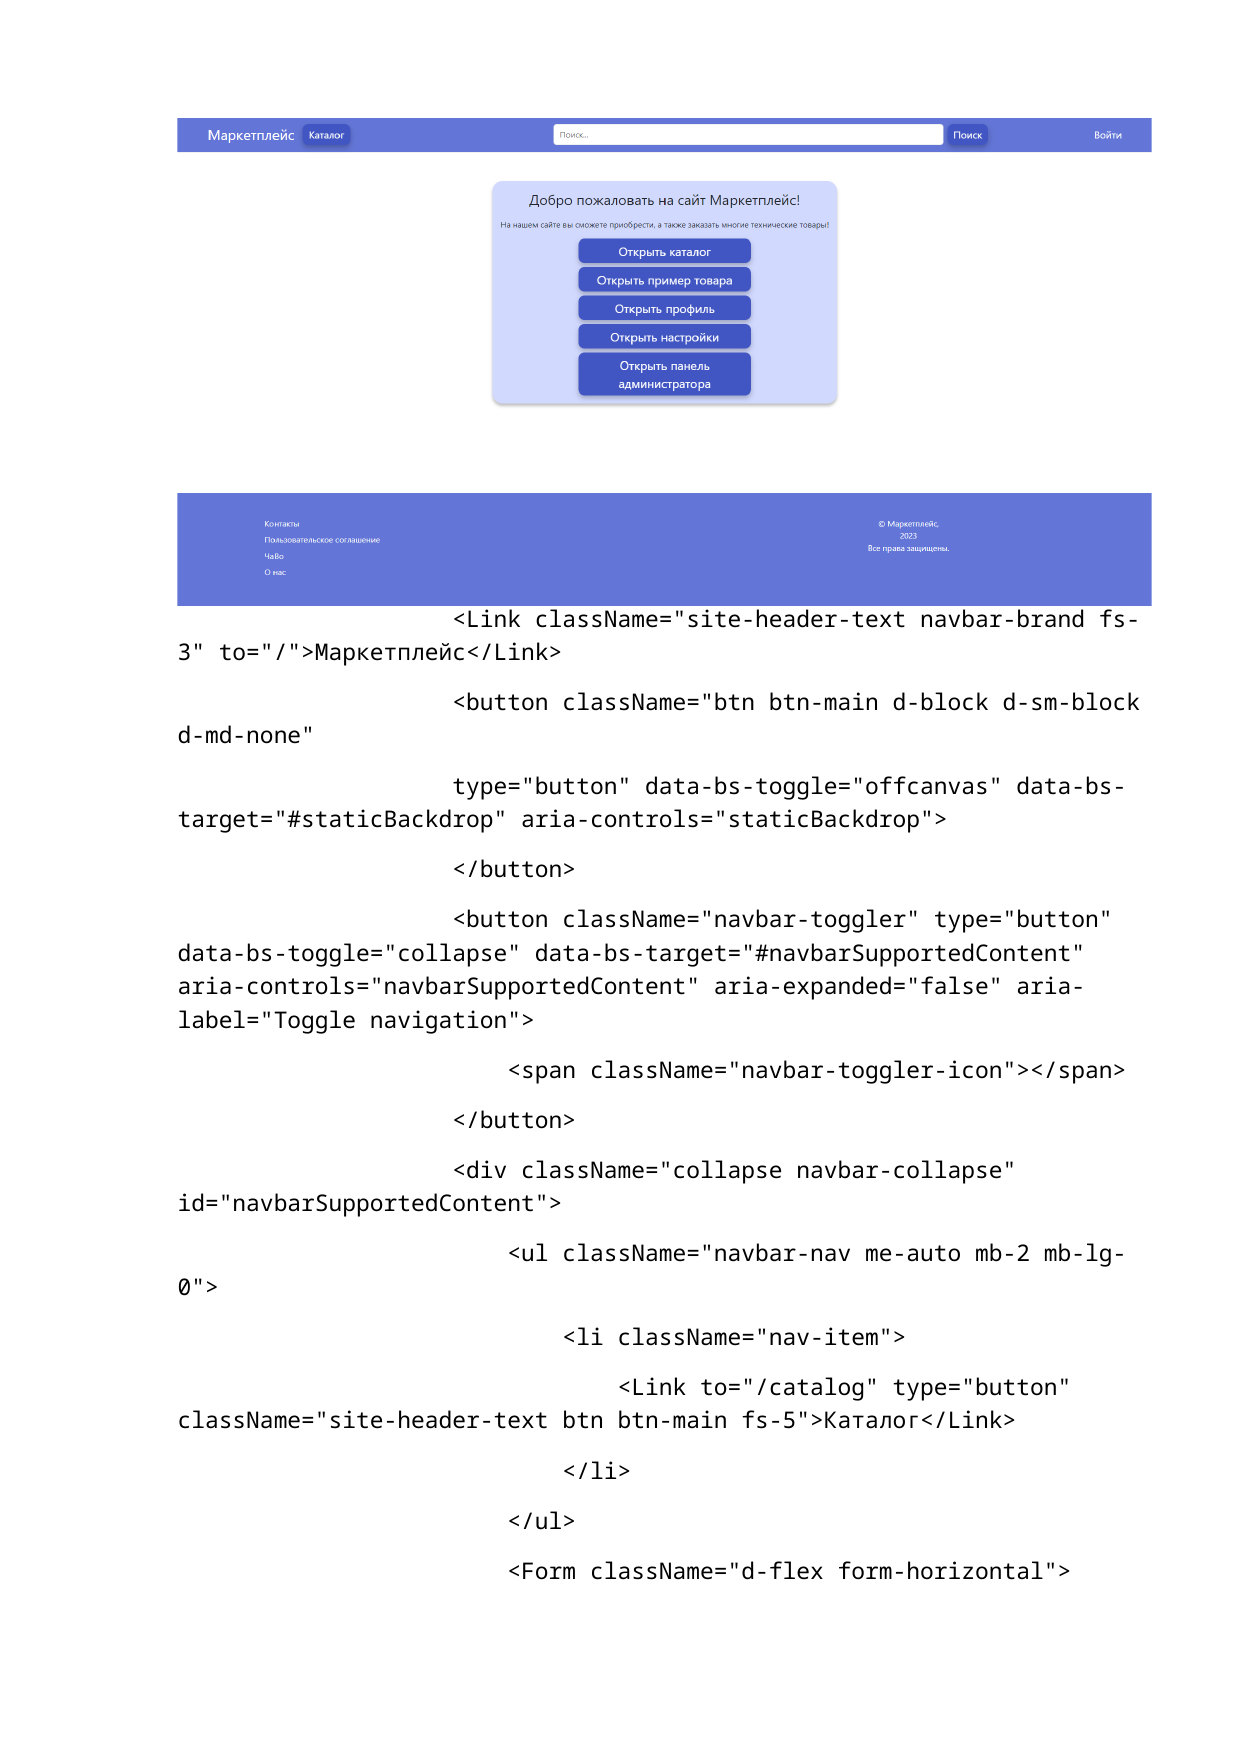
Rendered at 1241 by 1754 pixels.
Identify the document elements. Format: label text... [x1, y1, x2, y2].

picture [177, 118, 1152, 606]
table_header import './Header.css'; import { Form } from 'react-bootstrap'; import { Link } from 'react-router-dom'; const Header = () => { return ( <header className="site-header border-bottom ps-5 pe-5 sticky-top"> <nav className="navbar navbar-expand-lg sticky-top"> <div className="container-fluid"> <Link className="site-header-text navbar-brand fs-3" to="/">Маркетплейс</Link> <button className="btn btn-main d-block d-sm-block d-md-none" type="button" data-bs-toggle="offcanvas" data-bs-target="#staticBackdrop" aria-controls="staticBackdrop"> </button> <button className="navbar-toggler" type="button" data-bs-toggle="collapse" data-bs-target="#navbarSupportedContent" aria-controls="navbarSupportedContent" aria-expanded="false" aria-label="Toggle navigation"> <span className="navbar-toggler-icon"></span> </button> <div className="collapse navbar-collapse" id="navbarSupportedContent"> <ul className="navbar-nav me-auto mb-2 mb-lg-0"> <li className="nav-item"> <Link to="/catalog" type="button" className="site-header-text btn btn-main fs-5">Каталог</Link> </li> </ul> <Form className="d-flex form-horizontal"> <input className="site-header-search form-control me-2" type="search" placeholder="Поиск..." aria-label="Search"></input> <button className="site-header-text btn btn-main me-2 fs-5" type="submit">Поиск</button> </Form> <Link to="/login" className="nav-link link-light"> <span className="fs-5 site-header-text">Войти</span> </Link> </div> </div> </nav> </header> ); }; export default Header; [177, 606, 1152, 1603]
